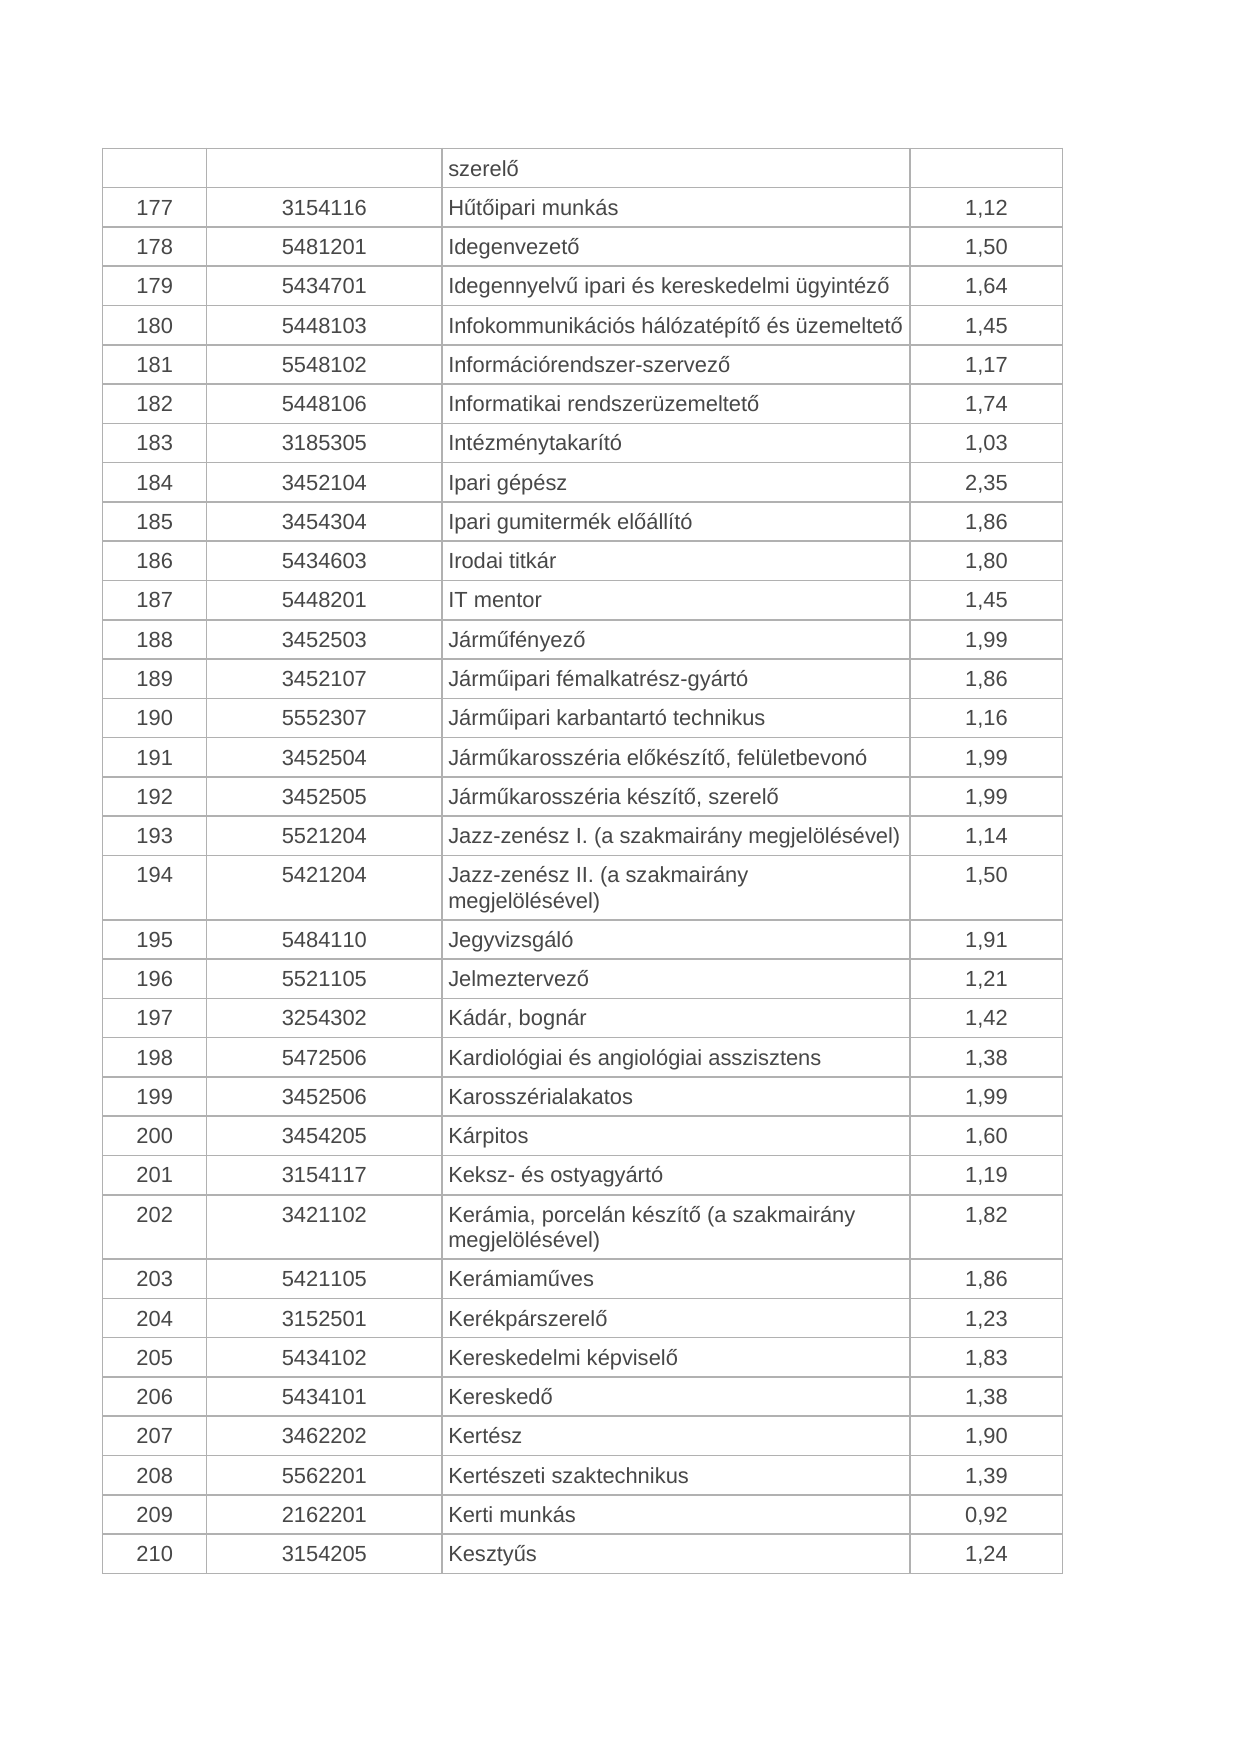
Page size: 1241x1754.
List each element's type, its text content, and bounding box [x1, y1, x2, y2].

table_cell 177 [103, 188, 206, 226]
table_cell 3452107 [207, 660, 441, 697]
table_cell 3154116 [207, 188, 441, 226]
table_cell 3421102 [207, 1196, 441, 1258]
table_cell 199 [103, 1078, 206, 1115]
table_cell 1,50 [911, 228, 1062, 265]
table_cell 1,60 [911, 1117, 1062, 1154]
table_cell 5562201 [207, 1456, 441, 1494]
table_cell Jazz-zenész II. (a szakmairány megjelölésével) [443, 856, 909, 919]
table_cell 1,99 [911, 778, 1062, 815]
table_cell 203 [103, 1260, 206, 1298]
table_cell 186 [103, 542, 206, 579]
table_cell 3462202 [207, 1417, 441, 1455]
table_cell 191 [103, 738, 206, 776]
table_cell 1,21 [911, 960, 1062, 997]
table_cell Informatikai rendszerüzemeltető [443, 385, 909, 422]
table_cell Kertészeti szaktechnikus [443, 1456, 909, 1494]
table_cell Ipari gépész [443, 463, 909, 501]
table_cell 202 [103, 1196, 206, 1258]
table_cell 210 [103, 1535, 206, 1572]
table_cell 1,38 [911, 1378, 1062, 1415]
table_cell Kádár, bognár [443, 999, 909, 1037]
table_cell 3452504 [207, 738, 441, 776]
table_cell 3452503 [207, 621, 441, 658]
table_cell 5472506 [207, 1038, 441, 1076]
table_cell 3452505 [207, 778, 441, 815]
table_cell 1,82 [911, 1196, 1062, 1258]
table_cell 5434101 [207, 1378, 441, 1415]
table_cell 1,12 [911, 188, 1062, 226]
table_cell 1,14 [911, 817, 1062, 854]
table_cell 3454205 [207, 1117, 441, 1154]
table_cell 3185305 [207, 424, 441, 462]
table_cell 1,90 [911, 1417, 1062, 1455]
table_cell [911, 149, 1062, 187]
table_cell 208 [103, 1456, 206, 1494]
table_cell 198 [103, 1038, 206, 1076]
table_cell 3452104 [207, 463, 441, 501]
table_cell 206 [103, 1378, 206, 1415]
table_cell 185 [103, 503, 206, 540]
table_cell 182 [103, 385, 206, 422]
table_cell 200 [103, 1117, 206, 1154]
table_cell [207, 149, 441, 187]
table_cell 1,83 [911, 1338, 1062, 1376]
table_cell 197 [103, 999, 206, 1037]
table_cell 1,45 [911, 581, 1062, 619]
table_cell 2162201 [207, 1496, 441, 1533]
table_cell Kerámia, porcelán készítő (a szakmairány megjelölésével) [443, 1196, 909, 1258]
table_cell 1,86 [911, 503, 1062, 540]
table_cell 209 [103, 1496, 206, 1533]
table_cell Kesztyűs [443, 1535, 909, 1572]
table_cell 5434603 [207, 542, 441, 579]
table_cell Irodai titkár [443, 542, 909, 579]
table_cell 179 [103, 267, 206, 305]
table_cell Kerámiaműves [443, 1260, 909, 1298]
table_cell 180 [103, 306, 206, 344]
table_cell Információrendszer-szervező [443, 346, 909, 383]
table_cell IT mentor [443, 581, 909, 619]
table_cell 207 [103, 1417, 206, 1455]
table_cell 181 [103, 346, 206, 383]
table_cell 1,86 [911, 1260, 1062, 1298]
table_cell Kardiológiai és angiológiai asszisztens [443, 1038, 909, 1076]
table_cell 3452506 [207, 1078, 441, 1115]
table_cell 189 [103, 660, 206, 697]
table_cell 188 [103, 621, 206, 658]
table_cell Járműkarosszéria előkészítő, felületbevonó [443, 738, 909, 776]
table_cell 5421204 [207, 856, 441, 919]
table_cell Keksz- és ostyagyártó [443, 1156, 909, 1194]
table_cell 1,86 [911, 660, 1062, 697]
table_cell 5434701 [207, 267, 441, 305]
table_cell 1,99 [911, 738, 1062, 776]
table_cell Jazz-zenész I. (a szakmairány megjelölésével) [443, 817, 909, 854]
table_cell 1,99 [911, 621, 1062, 658]
table_cell 1,45 [911, 306, 1062, 344]
table_cell 201 [103, 1156, 206, 1194]
table_cell 0,92 [911, 1496, 1062, 1533]
table_cell 5521204 [207, 817, 441, 854]
table_cell 5448201 [207, 581, 441, 619]
table_cell 3454304 [207, 503, 441, 540]
table_cell 204 [103, 1299, 206, 1337]
table_cell Idegenvezető [443, 228, 909, 265]
table_cell Ipari gumitermék előállító [443, 503, 909, 540]
table_cell Jelmeztervező [443, 960, 909, 997]
table_cell 1,03 [911, 424, 1062, 462]
table_cell Jegyvizsgáló [443, 921, 909, 958]
table_cell 194 [103, 856, 206, 919]
table_cell 183 [103, 424, 206, 462]
table_cell Idegennyelvű ipari és kereskedelmi ügyintéző [443, 267, 909, 305]
table_cell 187 [103, 581, 206, 619]
table_cell 5481201 [207, 228, 441, 265]
table_cell Kereskedelmi képviselő [443, 1338, 909, 1376]
table_cell 1,50 [911, 856, 1062, 919]
table_cell 1,42 [911, 999, 1062, 1037]
table_cell [103, 149, 206, 187]
table_cell 1,23 [911, 1299, 1062, 1337]
table_cell 1,80 [911, 542, 1062, 579]
table_cell 5448103 [207, 306, 441, 344]
table_cell 205 [103, 1338, 206, 1376]
table_cell Kerti munkás [443, 1496, 909, 1533]
table_cell 5548102 [207, 346, 441, 383]
table_cell 5434102 [207, 1338, 441, 1376]
table_cell 195 [103, 921, 206, 958]
table_cell 1,16 [911, 699, 1062, 737]
table_cell 192 [103, 778, 206, 815]
table_cell 5448106 [207, 385, 441, 422]
table_cell 1,74 [911, 385, 1062, 422]
table_cell 193 [103, 817, 206, 854]
table_cell 2,35 [911, 463, 1062, 501]
table_cell 196 [103, 960, 206, 997]
table_cell 1,17 [911, 346, 1062, 383]
table_cell 5521105 [207, 960, 441, 997]
table_cell 1,91 [911, 921, 1062, 958]
table_cell 3152501 [207, 1299, 441, 1337]
table_cell 1,38 [911, 1038, 1062, 1076]
table_cell Kertész [443, 1417, 909, 1455]
table_cell 1,39 [911, 1456, 1062, 1494]
table_cell 3254302 [207, 999, 441, 1037]
table_cell Karosszérialakatos [443, 1078, 909, 1115]
table_cell 5484110 [207, 921, 441, 958]
table_cell szerelő [443, 149, 909, 187]
table_cell Kárpitos [443, 1117, 909, 1154]
table_cell Járműkarosszéria készítő, szerelő [443, 778, 909, 815]
table_cell Hűtőipari munkás [443, 188, 909, 226]
table_cell Infokommunikációs hálózatépítő és üzemeltető [443, 306, 909, 344]
table_cell 3154117 [207, 1156, 441, 1194]
table_cell 178 [103, 228, 206, 265]
table_cell Kerékpárszerelő [443, 1299, 909, 1337]
table_cell 1,99 [911, 1078, 1062, 1115]
table_cell 1,24 [911, 1535, 1062, 1572]
table_cell Járműipari karbantartó technikus [443, 699, 909, 737]
table_cell 190 [103, 699, 206, 737]
table_cell 5552307 [207, 699, 441, 737]
table_cell Járműipari fémalkatrész-gyártó [443, 660, 909, 697]
table_cell 1,64 [911, 267, 1062, 305]
table_cell 1,19 [911, 1156, 1062, 1194]
table_cell Járműfényező [443, 621, 909, 658]
table_cell 5421105 [207, 1260, 441, 1298]
table_cell 184 [103, 463, 206, 501]
table_cell Intézménytakarító [443, 424, 909, 462]
table_cell 3154205 [207, 1535, 441, 1572]
table_cell Kereskedő [443, 1378, 909, 1415]
